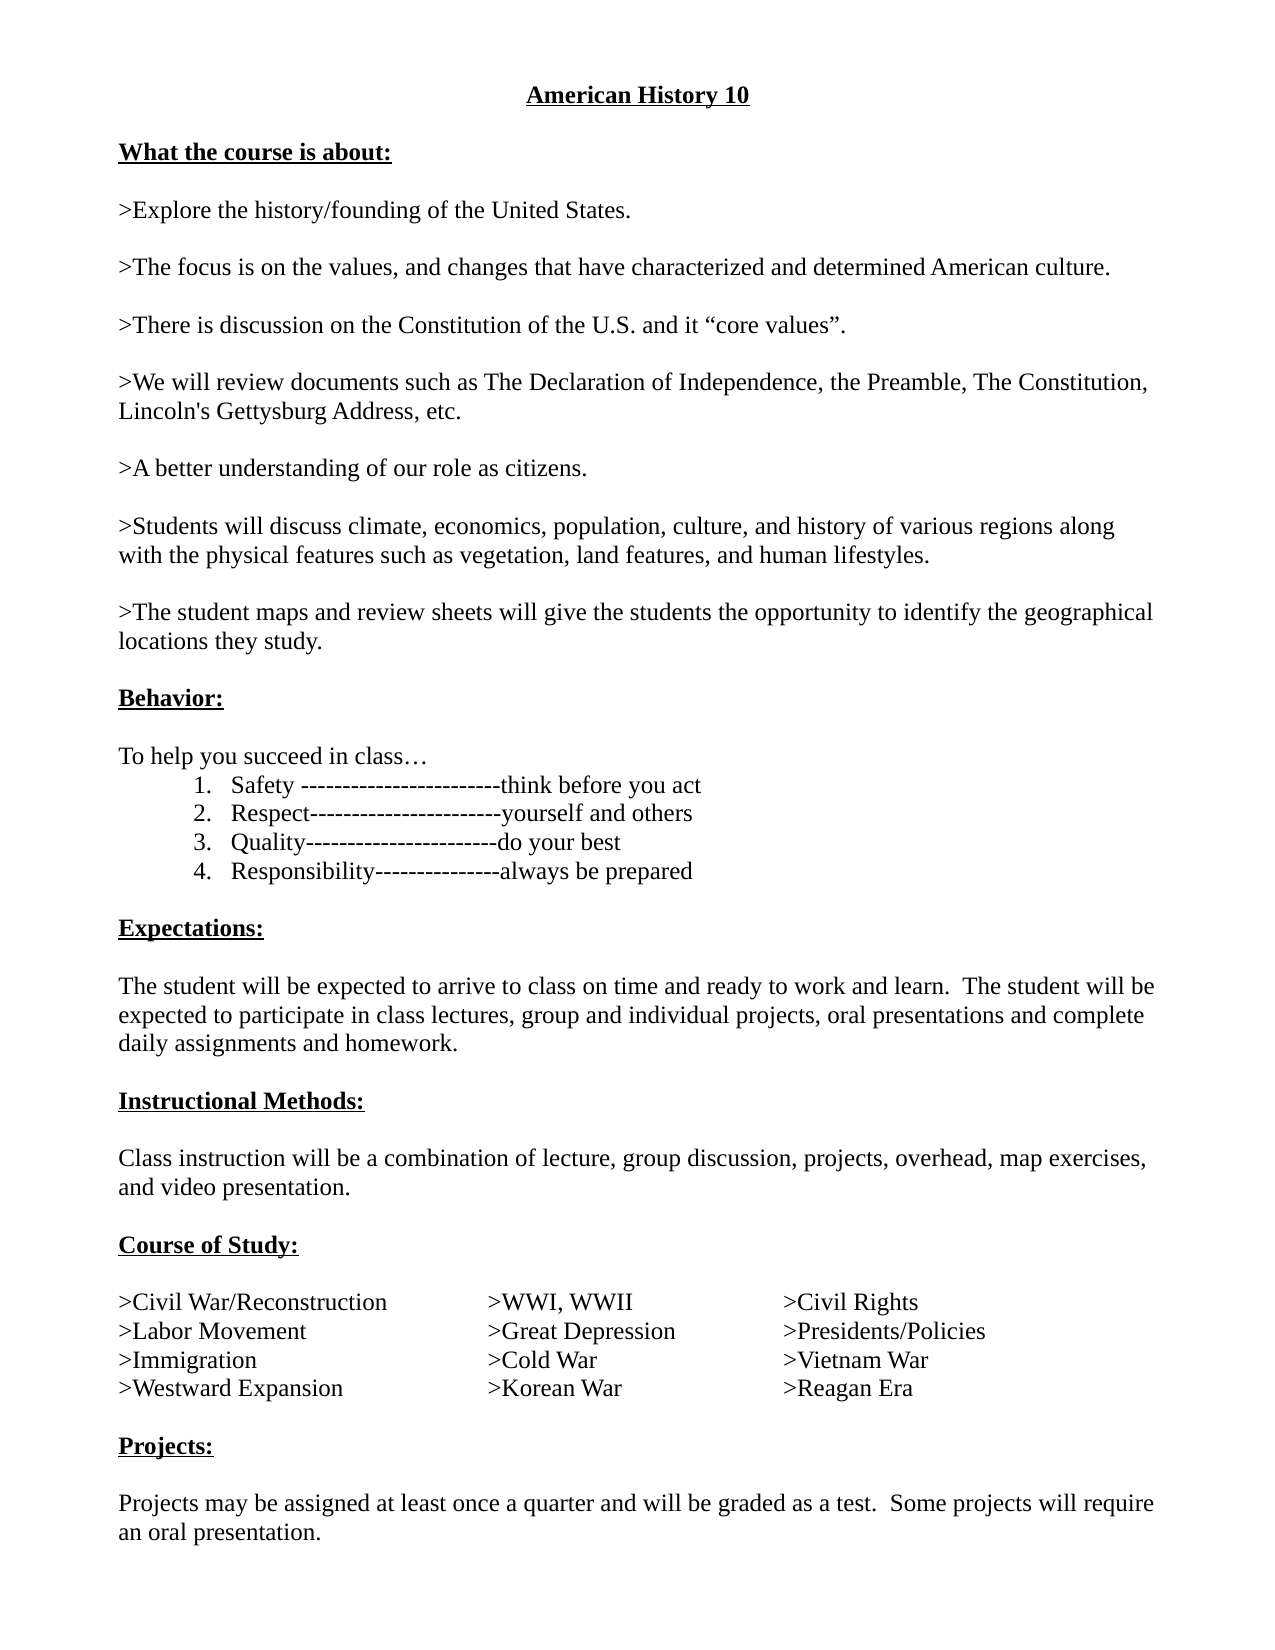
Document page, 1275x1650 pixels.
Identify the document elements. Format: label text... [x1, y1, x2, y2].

text Projects: [118, 1431, 1157, 1460]
text >Labor Movement >Great Depression >Presidents/Policies [118, 1316, 1157, 1345]
text The student will be expected to arrive to class on time and ready to work and learn. The student will be expected to participate in class lectures, group and individual projects, oral presentations and complete daily assignments and homework. [118, 971, 1157, 1057]
text >We will review documents such as The Declaration of Independence, the Preamble, The Constitution, Lincoln's Gettysburg Address, etc. [118, 367, 1157, 425]
list Responsibility---------------always be prepared [193, 856, 1157, 885]
list Quality-----------------------do your best [193, 827, 1157, 856]
text American History 10 [118, 80, 1157, 108]
text >Immigration >Cold War >Vietnam War [118, 1345, 1157, 1373]
text Instructional Methods: [118, 1086, 1157, 1115]
text To help you succeed in class… [118, 741, 1157, 770]
text Projects may be assigned at least once a quarter and will be graded as a test. Some projects will require an oral presentation. [118, 1488, 1157, 1546]
text >There is discussion on the Constitution of the U.S. and it “core values”. [118, 310, 1157, 338]
list Safety ------------------------think before you act [193, 770, 1157, 798]
text >A better understanding of our role as citizens. [118, 453, 1157, 482]
text >The focus is on the values, and changes that have characterized and determined American culture. [118, 252, 1157, 281]
text Expectations: [118, 913, 1157, 942]
text >Students will discuss climate, economics, population, culture, and history of various regions along with the physical features such as vegetation, land features, and human lifestyles. [118, 511, 1157, 568]
text Course of Study: [118, 1230, 1157, 1258]
text >Westward Expansion >Korean War >Reagan Era [118, 1373, 1157, 1402]
text >The student maps and review sheets will give the students the opportunity to identify the geographical locations they study. [118, 597, 1157, 655]
text Class instruction will be a combination of lecture, group discussion, projects, overhead, map exercises, and video presentation. [118, 1143, 1157, 1201]
text >Explore the history/founding of the United States. [118, 195, 1157, 223]
text What the course is about: [118, 137, 1157, 166]
list Respect-----------------------yourself and others [193, 798, 1157, 827]
text Behavior: [118, 683, 1157, 712]
text >Civil War/Reconstruction >WWI, WWII >Civil Rights [118, 1287, 1157, 1316]
